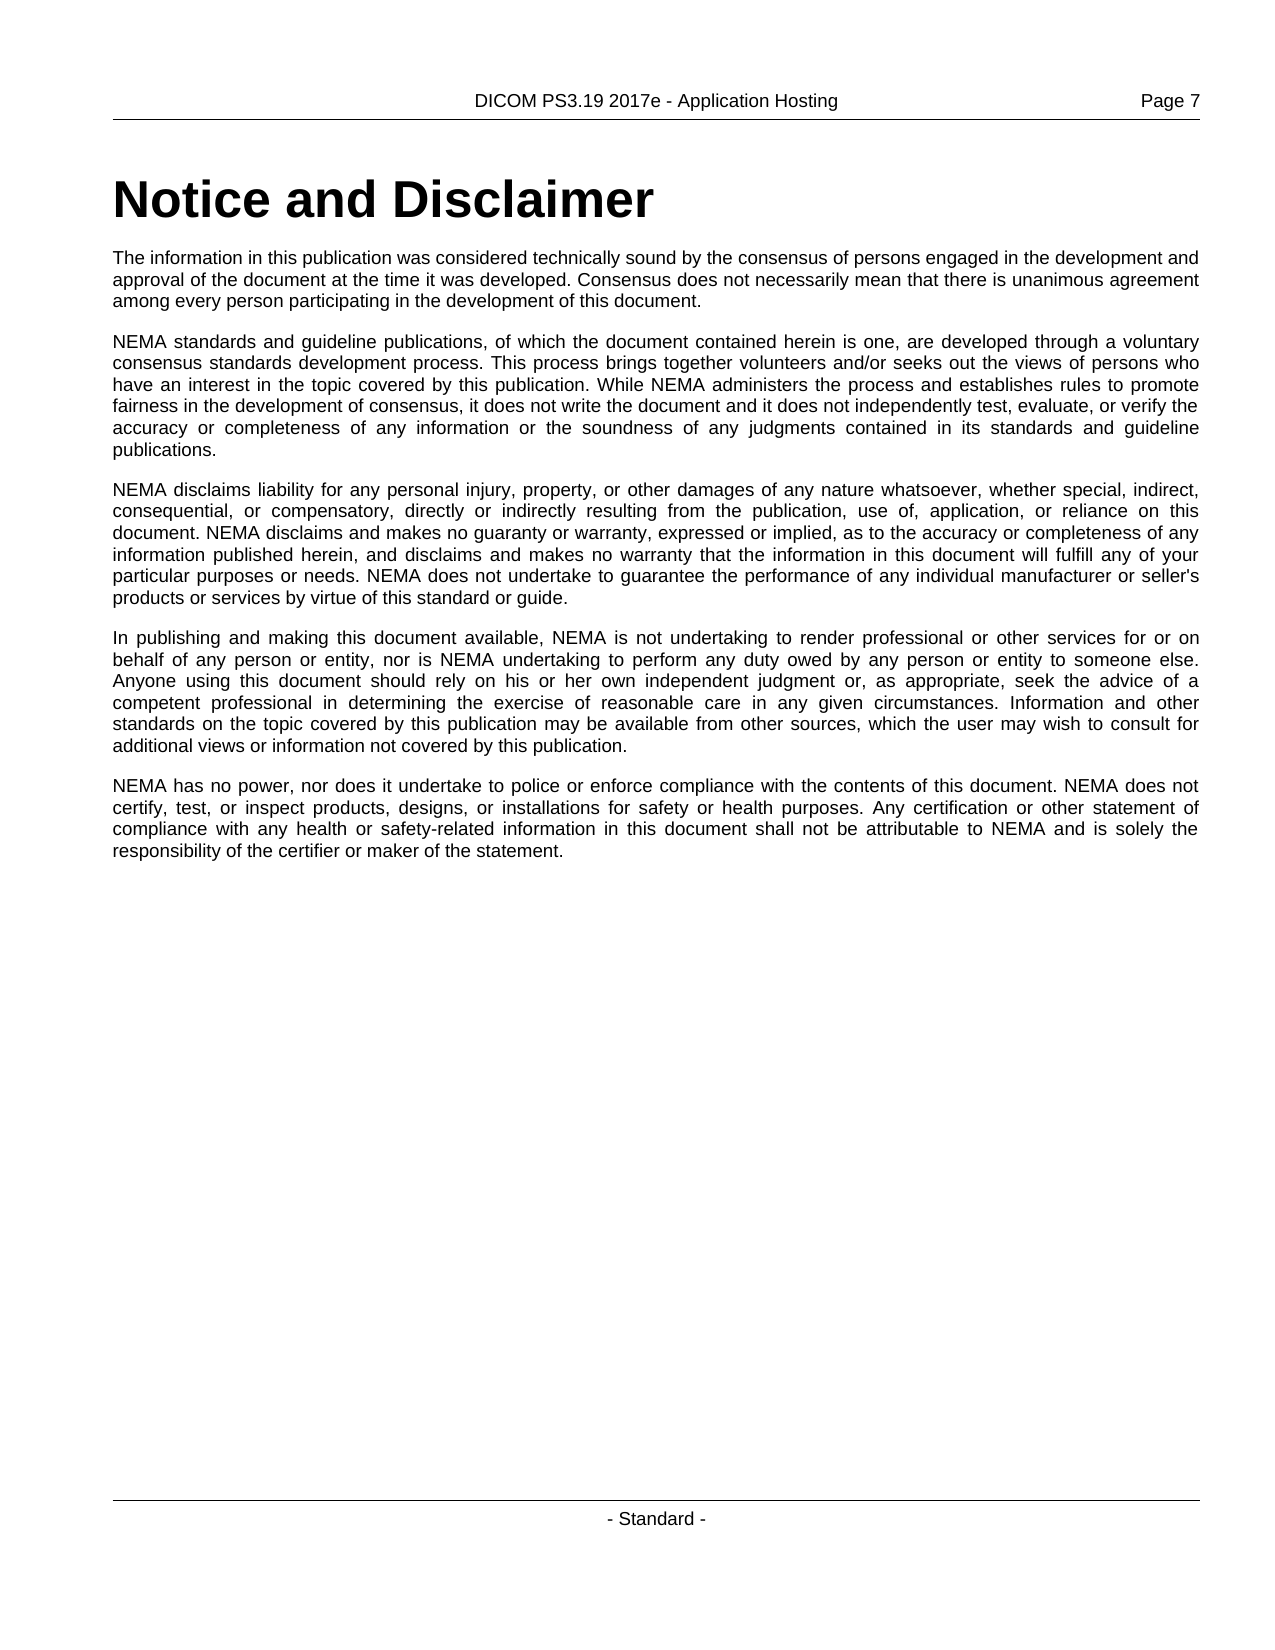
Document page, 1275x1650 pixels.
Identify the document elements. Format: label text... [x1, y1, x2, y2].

text The information in this publication was considered technically sound by the consensus of persons engaged in the development and approval of the document at the time it was developed. Consensus does not necessarily mean that there is unanimous agreement among every person participating in the development of this document. [112, 247, 1200, 312]
text NEMA disclaims liability for any personal injury, property, or other damages of any nature whatsoever, whether special, indirect, consequential, or compensatory, directly or indirectly resulting from the publication, use of, application, or reliance on this document. NEMA disclaims and makes no guaranty or warranty, expressed or implied, as to the accuracy or completeness of any information published herein, and disclaims and makes no warranty that the information in this document will fulfill any of your particular purposes or needs. NEMA does not undertake to guarantee the performance of any individual manufacturer or seller's products or services by virtue of this standard or guide. [112, 479, 1200, 608]
text NEMA has no power, nor does it undertake to police or enforce compliance with the contents of this document. NEMA does not certify, test, or inspect products, designs, or installations for safety or health purposes. Any certification or other statement of compliance with any health or safety-related information in this document shall not be attributable to NEMA and is solely the responsibility of the certifier or maker of the statement. [112, 775, 1200, 861]
text NEMA standards and guideline publications, of which the document contained herein is one, are developed through a voluntary consensus standards development process. This process brings together volunteers and/or seeks out the views of persons who have an interest in the topic covered by this publication. While NEMA administers the process and establishes rules to promote fairness in the development of consensus, it does not write the document and it does not independently test, evaluate, or verify the accuracy or completeness of any information or the soundness of any judgments contained in its standards and guideline publications. [112, 331, 1200, 460]
text In publishing and making this document available, NEMA is not undertaking to render professional or other services for or on behalf of any person or entity, nor is NEMA undertaking to perform any duty owed by any person or entity to someone else. Anyone using this document should rely on his or her own independent judgment or, as appropriate, seek the advice of a competent professional in determining the exercise of reasonable care in any given circumstances. Information and other standards on the topic covered by this publication may be available from other sources, which the user may wish to consult for additional views or information not covered by this publication. [112, 627, 1200, 756]
text Notice and Disclaimer [112, 169, 1200, 228]
